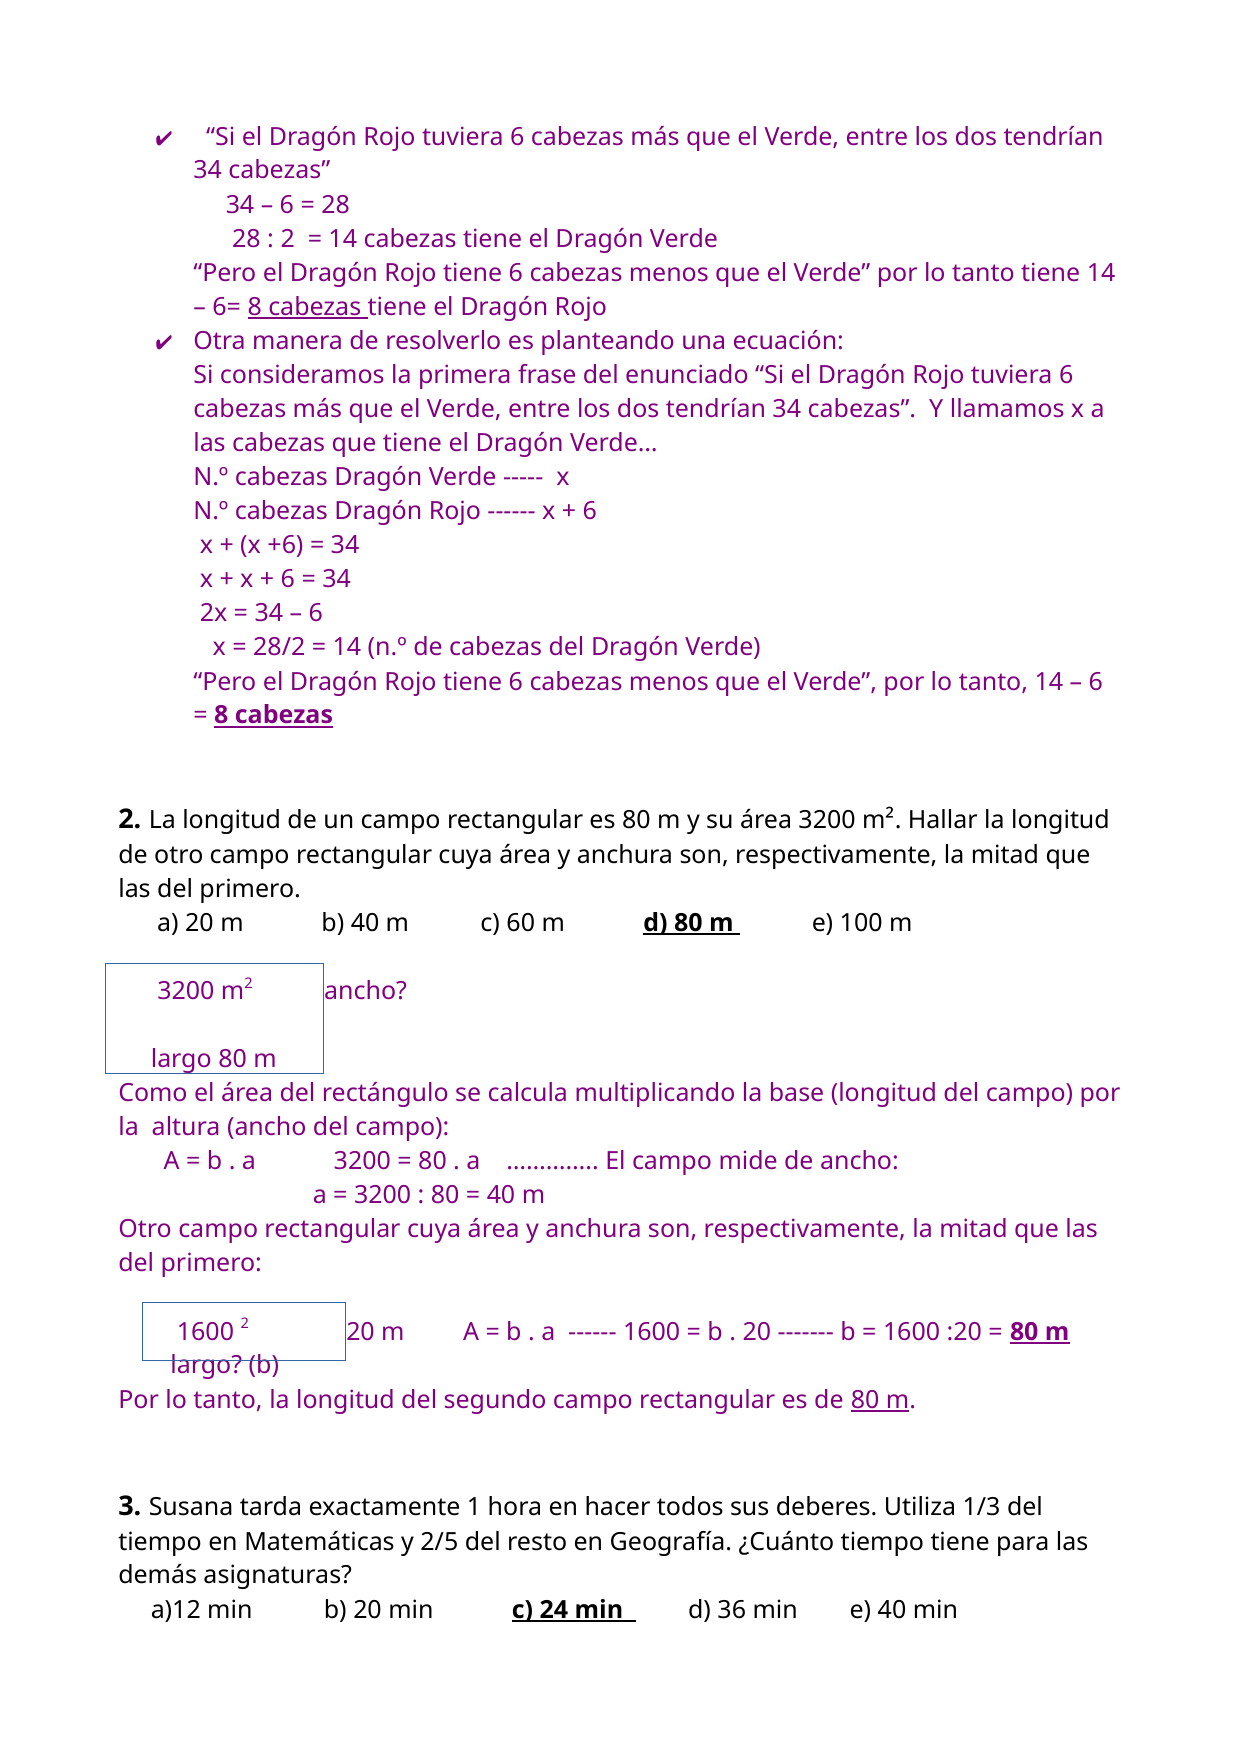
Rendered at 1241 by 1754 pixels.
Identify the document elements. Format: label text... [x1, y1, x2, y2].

text Por lo tanto, la longitud del segundo campo rectangular es de 80 m. [118, 1381, 1122, 1415]
list 34 – 6 = 28 [156, 186, 1122, 220]
list x + x + 6 = 34 [156, 561, 1122, 595]
list “Pero el Dragón Rojo tiene 6 cabezas menos que el Verde” por lo tanto tiene 14 – 6= 8 cabezas tiene el Dragón Rojo [156, 254, 1122, 322]
text 20 m A = b . a ------ 1600 = b . 20 ------- b = 1600 :20 = 80 m [346, 1313, 1122, 1347]
text Como el área del rectángulo se calcula multiplicando la base (longitud del campo) por la altura (ancho del campo): [118, 1075, 1122, 1143]
text a = 3200 : 80 = 40 m [118, 1177, 1122, 1211]
text 2. La longitud de un campo rectangular es 80 m y su área 3200 m². Hallar la longitud de otro campo rectangular cuya área y anchura son, respectivamente, la mitad que las del primero. [118, 799, 1122, 904]
text largo 80 m [118, 1041, 1122, 1075]
list N.º cabezas Dragón Verde ----- x [156, 459, 1122, 493]
list x = 28/2 = 14 (n.º de cabezas del Dragón Verde) [156, 629, 1122, 663]
text 1600 2 [143, 1313, 345, 1347]
text a) 20 m b) 40 m c) 60 m d) 80 m e) 100 m [118, 904, 1122, 938]
list N.º cabezas Dragón Rojo ------ x + 6 [156, 493, 1122, 527]
list 28 : 2 = 14 cabezas tiene el Dragón Verde [156, 220, 1122, 254]
list 2x = 34 – 6 [156, 595, 1122, 629]
text 3. Susana tarda exactamente 1 hora en hacer todos sus deberes. Utiliza 1/3 del tiempo en Matemáticas y 2/5 del resto en Geografía. ¿Cuánto tiempo tiene para las demás asignaturas? [118, 1486, 1122, 1591]
list Otra manera de resolverlo es planteando una ecuación: [156, 322, 1122, 357]
text ancho? [324, 972, 1122, 1007]
text a)12 min b) 20 min c) 24 min d) 36 min e) 40 min [118, 1591, 1122, 1625]
list x + (x +6) = 34 [156, 527, 1122, 561]
list “Pero el Dragón Rojo tiene 6 cabezas menos que el Verde”, por lo tanto, 14 – 6 = 8 cabezas [156, 663, 1122, 731]
text largo? (b) [118, 1347, 1122, 1381]
list Si consideramos la primera frase del enunciado “Si el Dragón Rojo tuviera 6 cabezas más que el Verde, entre los dos tendrían 34 cabezas”. Y llamamos x a las cabezas que tiene el Dragón Verde… [156, 357, 1122, 459]
list “Si el Dragón Rojo tuviera 6 cabezas más que el Verde, entre los dos tendrían 34 cabezas” [156, 118, 1122, 186]
text A = b . a 3200 = 80 . a ………….. El campo mide de ancho: [118, 1143, 1122, 1177]
text Otro campo rectangular cuya área y anchura son, respectivamente, la mitad que las del primero: [118, 1211, 1122, 1279]
text 3200 m2 [118, 972, 323, 1007]
